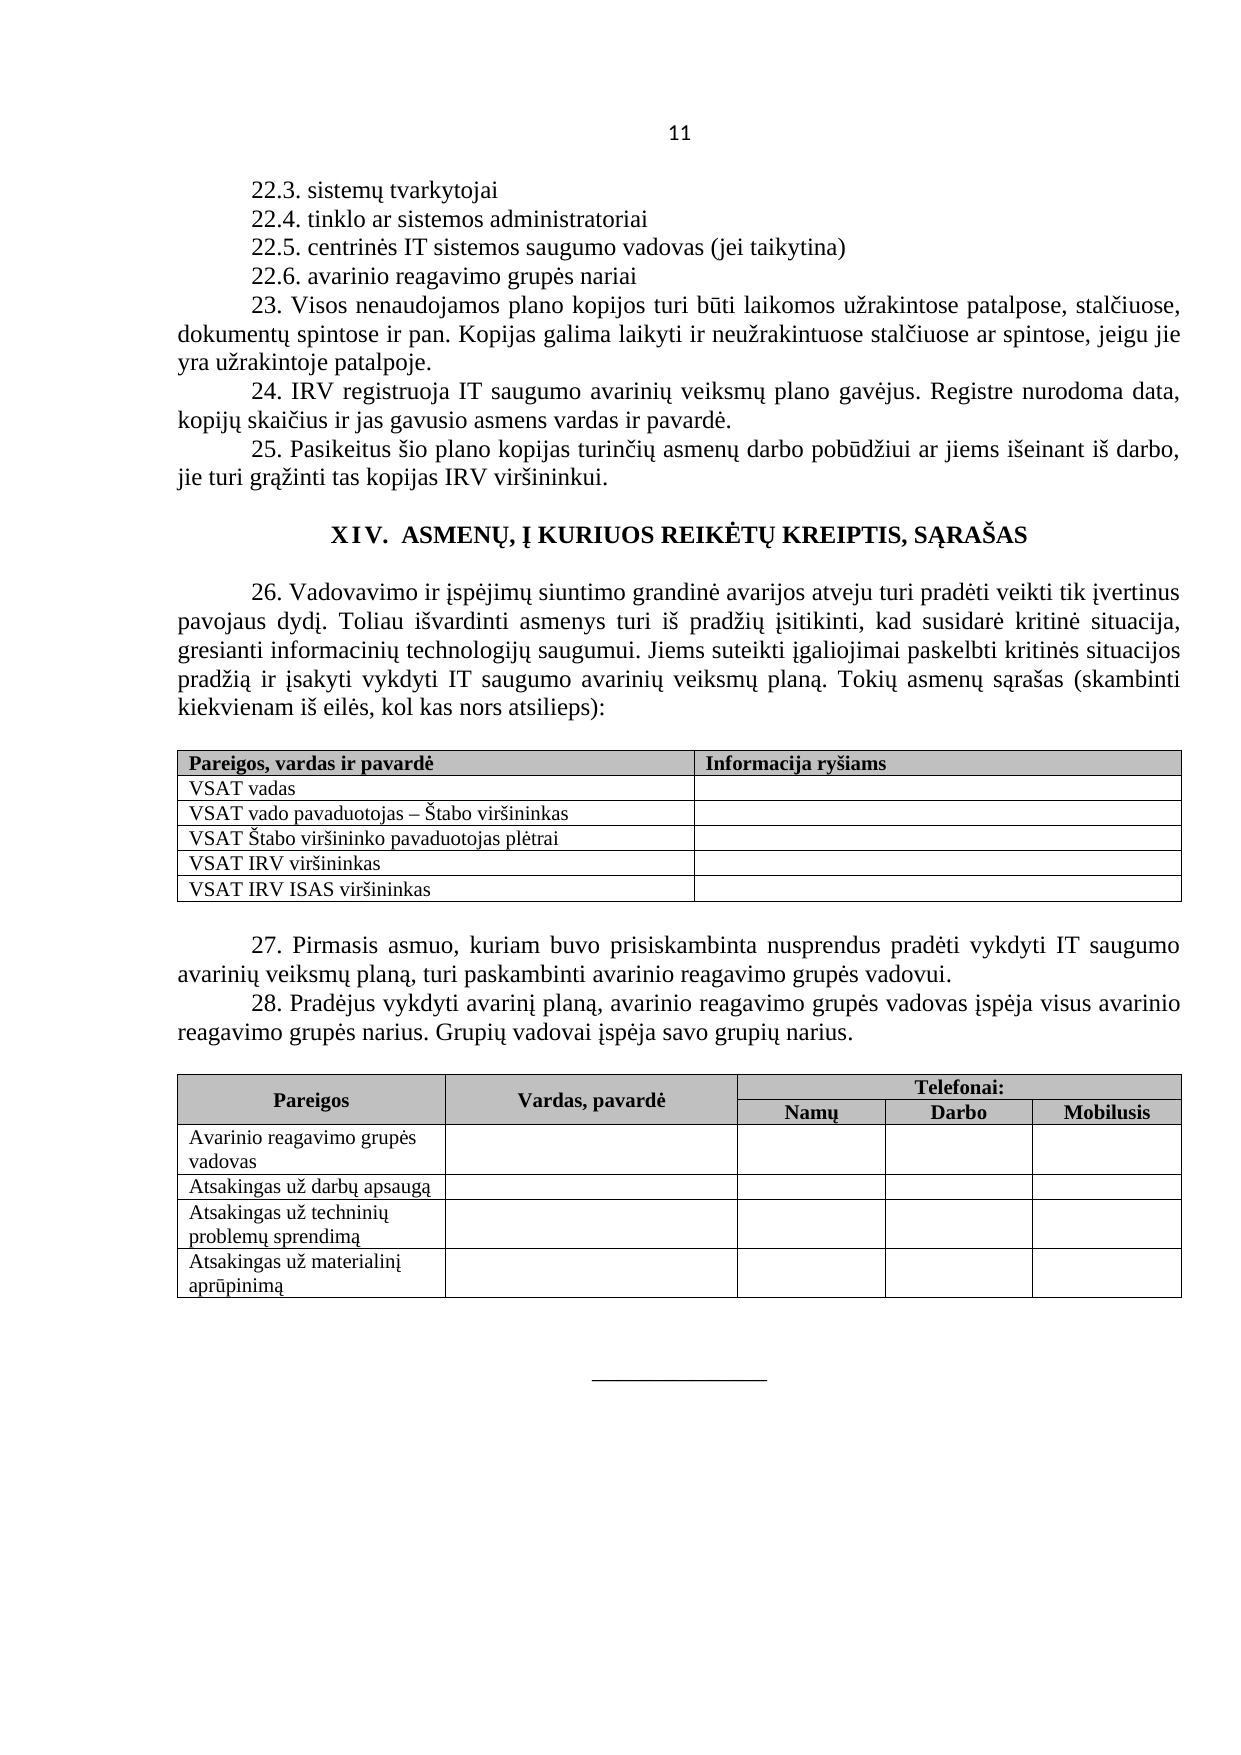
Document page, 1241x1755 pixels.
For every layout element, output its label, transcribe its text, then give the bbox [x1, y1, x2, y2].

text 23. Visos nenaudojamos plano kopijos turi būti laikomos užrakintose patalpose, stalčiuose, dokumentų spintose ir pan. Kopijas galima laikyti ir neužrakintuose stalčiuose ar spintose, jeigu jie yra užrakintoje patalpoje. [177, 290, 1181, 376]
table_cell [1033, 1249, 1181, 1297]
text 28. Pradėjus vykdyti avarinį planą, avarinio reagavimo grupės vadovas įspėja visus avarinio reagavimo grupės narius. Grupių vadovai įspėja savo grupių narius. [177, 988, 1181, 1045]
table_header Informacija ryšiams [695, 751, 1181, 775]
table_cell [1033, 1200, 1181, 1248]
text 25. Pasikeitus šio plano kopijas turinčių asmenų darbo pobūdžiui ar jiems išeinant iš darbo, jie turi grąžinti tas kopijas IRV viršininkui. [177, 434, 1181, 491]
table_cell [886, 1125, 1032, 1173]
text 22.5. centrinės IT sistemos saugumo vadovas (jei taikytina) [177, 232, 1181, 261]
table_cell Darbo [886, 1100, 1032, 1124]
text XIV. AsMENŲ, Į KURIUOS ReikėtŲ KREIPTIS, SĄRAŠAS [177, 520, 1181, 549]
table_cell VSAT vadas [178, 776, 694, 800]
text ______________ [177, 1355, 1181, 1384]
table_cell [886, 1175, 1032, 1198]
table_cell [695, 801, 1181, 825]
table_cell Atsakingas už materialinį aprūpinimą [178, 1249, 445, 1297]
table_cell [738, 1175, 885, 1198]
table_cell [738, 1125, 885, 1173]
table_header Telefonai: [738, 1075, 1181, 1099]
table_cell VSAT IRV viršininkas [178, 851, 694, 875]
text 22.6. avarinio reagavimo grupės nariai [177, 261, 1181, 290]
table_cell VSAT IRV ISAS viršininkas [178, 876, 694, 901]
table_cell [695, 851, 1181, 875]
text 24. IRV registruoja IT saugumo avarinių veiksmų plano gavėjus. Registre nurodoma data, kopijų skaičius ir jas gavusio asmens vardas ir pavardė. [177, 376, 1181, 434]
table_cell VSAT Štabo viršininko pavaduotojas plėtrai [178, 826, 694, 850]
text 22.4. tinklo ar sistemos administratoriai [177, 204, 1181, 232]
table_cell [695, 776, 1181, 800]
table_cell [738, 1249, 885, 1297]
table_cell VSAT vado pavaduotojas – Štabo viršininkas [178, 801, 694, 825]
table_cell [886, 1200, 1032, 1248]
table_cell Avarinio reagavimo grupės vadovas [178, 1125, 445, 1173]
text 26. Vadovavimo ir įspėjimų siuntimo grandinė avarijos atveju turi pradėti veikti tik įvertinus pavojaus dydį. Toliau išvardinti asmenys turi iš pradžių įsitikinti, kad susidarė kritinė situacija, gresianti informacinių technologijų saugumui. Jiems suteikti įgaliojimai paskelbti kritinės situacijos pradžią ir įsakyti vykdyti IT saugumo avarinių veiksmų planą. Tokių asmenų sąrašas (skambinti kiekvienam iš eilės, kol kas nors atsilieps): [177, 577, 1181, 721]
text 22.3. sistemų tvarkytojai [177, 175, 1181, 204]
table_cell [446, 1175, 737, 1198]
table_cell Mobilusis [1033, 1100, 1181, 1124]
table_cell [695, 826, 1181, 850]
text 27. Pirmasis asmuo, kuriam buvo prisiskambinta nusprendus pradėti vykdyti IT saugumo avarinių veiksmų planą, turi paskambinti avarinio reagavimo grupės vadovui. [177, 930, 1181, 988]
table_header Pareigos, vardas ir pavardė [178, 751, 694, 775]
table_cell [886, 1249, 1032, 1297]
table_cell [1033, 1175, 1181, 1198]
table_cell [1033, 1125, 1181, 1173]
table_cell [446, 1125, 737, 1173]
table_header Pareigos [178, 1075, 445, 1124]
table_cell Namų [738, 1100, 885, 1124]
table_cell [446, 1249, 737, 1297]
table_cell [446, 1200, 737, 1248]
table_header Vardas, pavardė [446, 1075, 737, 1124]
table_cell Atsakingas už techninių problemų sprendimą [178, 1200, 445, 1248]
table_cell [738, 1200, 885, 1248]
table_cell [695, 876, 1181, 901]
table_cell Atsakingas už darbų apsaugą [178, 1175, 445, 1198]
